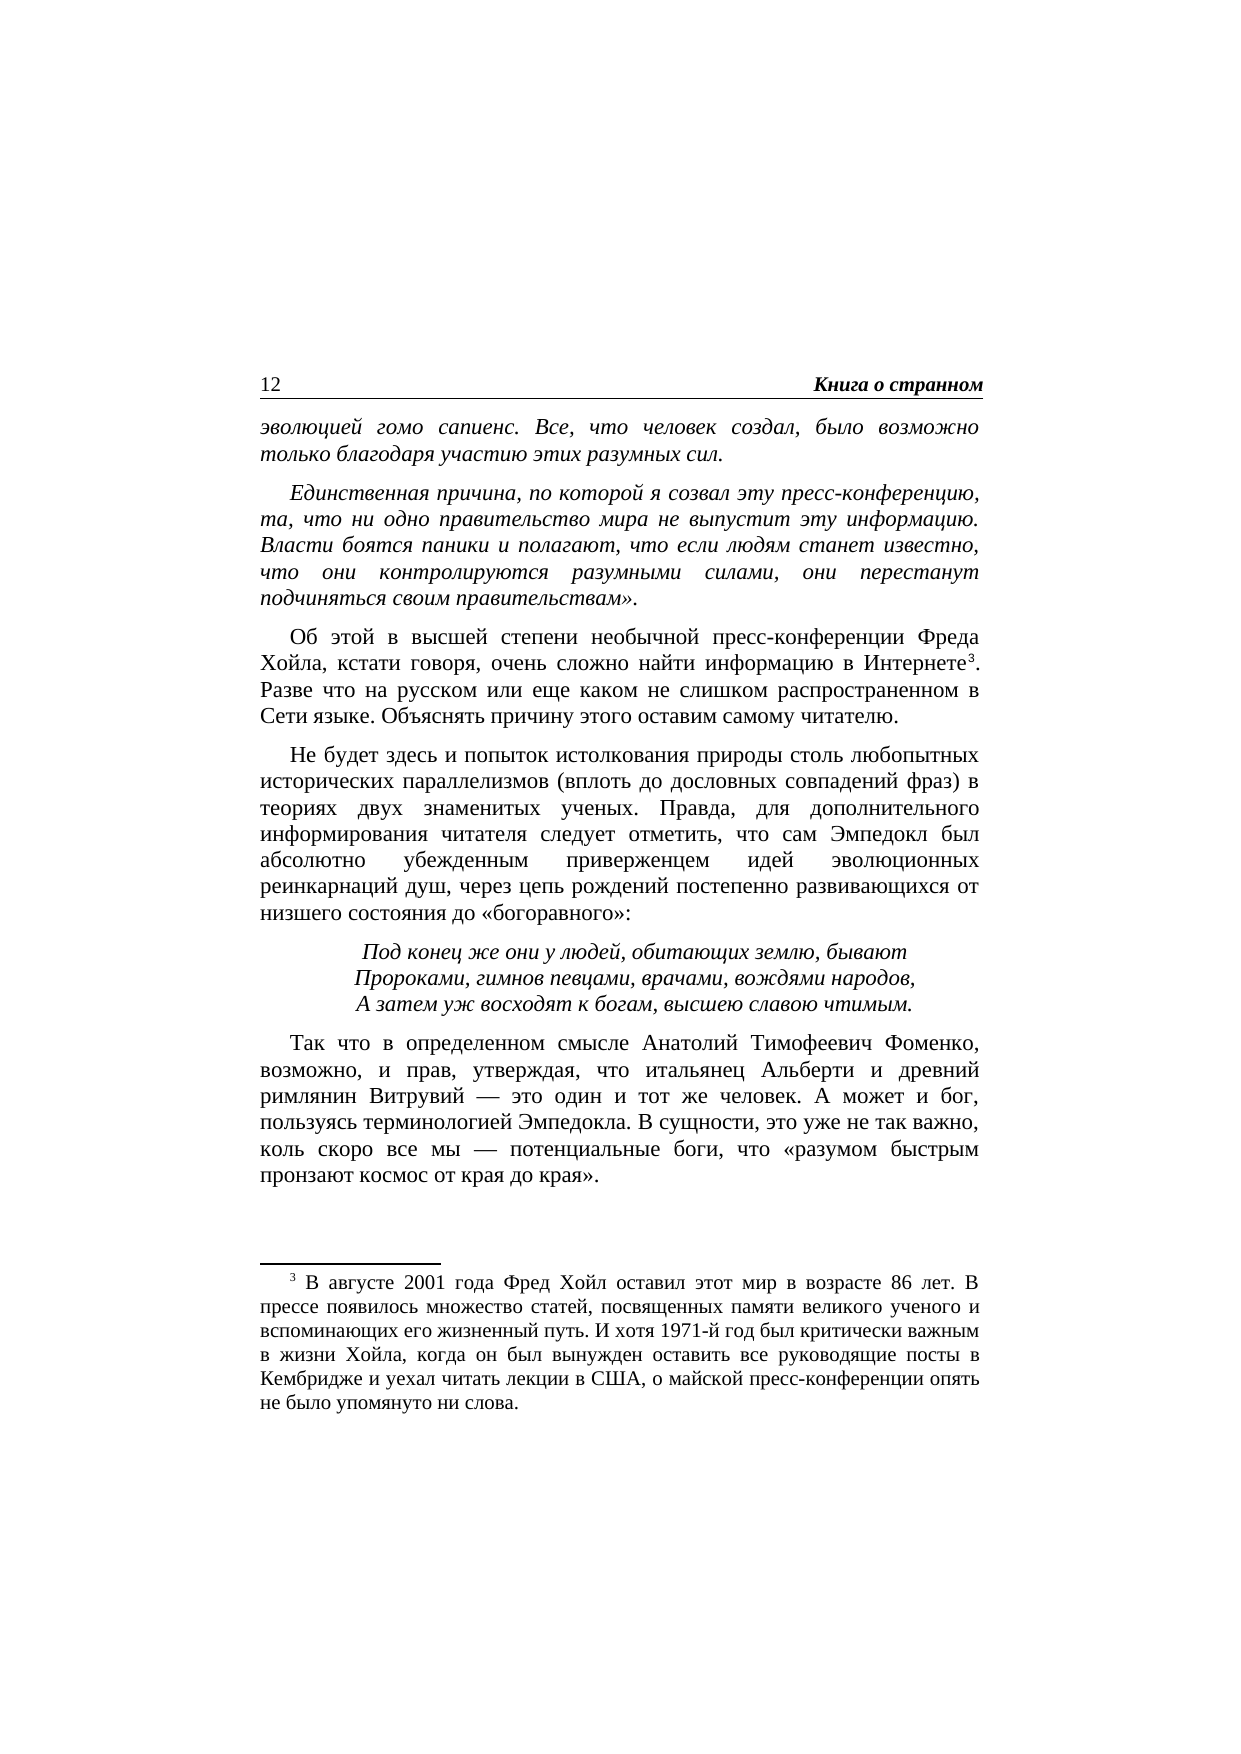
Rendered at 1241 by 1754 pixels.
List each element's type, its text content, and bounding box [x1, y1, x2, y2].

text Об этой в высшей степени необычной пресс-конференции Фреда Хойла, кстати говоря, очень сложно найти информацию в Интернете. Разве что на русском или еще каком не слишком распространенном в Сети языке. Объяснять причину этого оставим самому читателю. [260, 623, 980, 728]
text Пророками, гимнов певцами, врачами, вождями народов, [260, 964, 980, 991]
text Под конец же они у людей, обитающих землю, бывают [260, 938, 980, 964]
text Не будет здесь и попыток истолкования природы столь любопытных исторических параллелизмов (вплоть до дословных совпадений фраз) в теориях двух знаменитых ученых. Правда, для дополнительного информирования читателя следует отметить, что сам Эмпедокл был абсолютно убежденным приверженцем идей эволюционных реинкарнаций душ, через цепь рождений постепенно развивающихся от низшего состояния до «богоравного»: [260, 741, 980, 925]
text А затем уж восходят к богам, высшею славою чтимым. [260, 991, 980, 1017]
text В августе 2001 года Фред Хойл оставил этот мир в возрасте 86 лет. В прессе появилось множество статей, посвященных памяти великого ученого и вспоминающих его жизненный путь. И хотя 1971-й год был критически важным в жизни Хойла, когда он был вынужден оставить все руководящие посты в Кембридже и уехал читать лекции в США, о майской пресс-конференции опять не было упомянуто ни слова. [260, 1270, 980, 1414]
text Так что в определенном смысле Анатолий Тимофеевич Фоменко, возможно, и прав, утверждая, что итальянец Альберти и древний римлянин Витрувий — это один и тот же человек. А может и бог, пользуясь терминологией Эмпедокла. В сущности, это уже не так важно, коль скоро все мы — потенциальные боги, что «разумом быстрым пронзают космос от края до края». [260, 1029, 980, 1187]
text эволюцией гомо сапиенс. Все, что человек создал, было возможно только благодаря участию этих разумных сил. [260, 413, 980, 466]
text Единственная причина, по которой я созвал эту пресс-конференцию, та, что ни одно правительство мира не выпустит эту информацию. Власти боятся паники и полагают, что если людям станет известно, что они контролируются разумными силами, они перестанут подчиняться своим правительствам». [260, 479, 980, 610]
